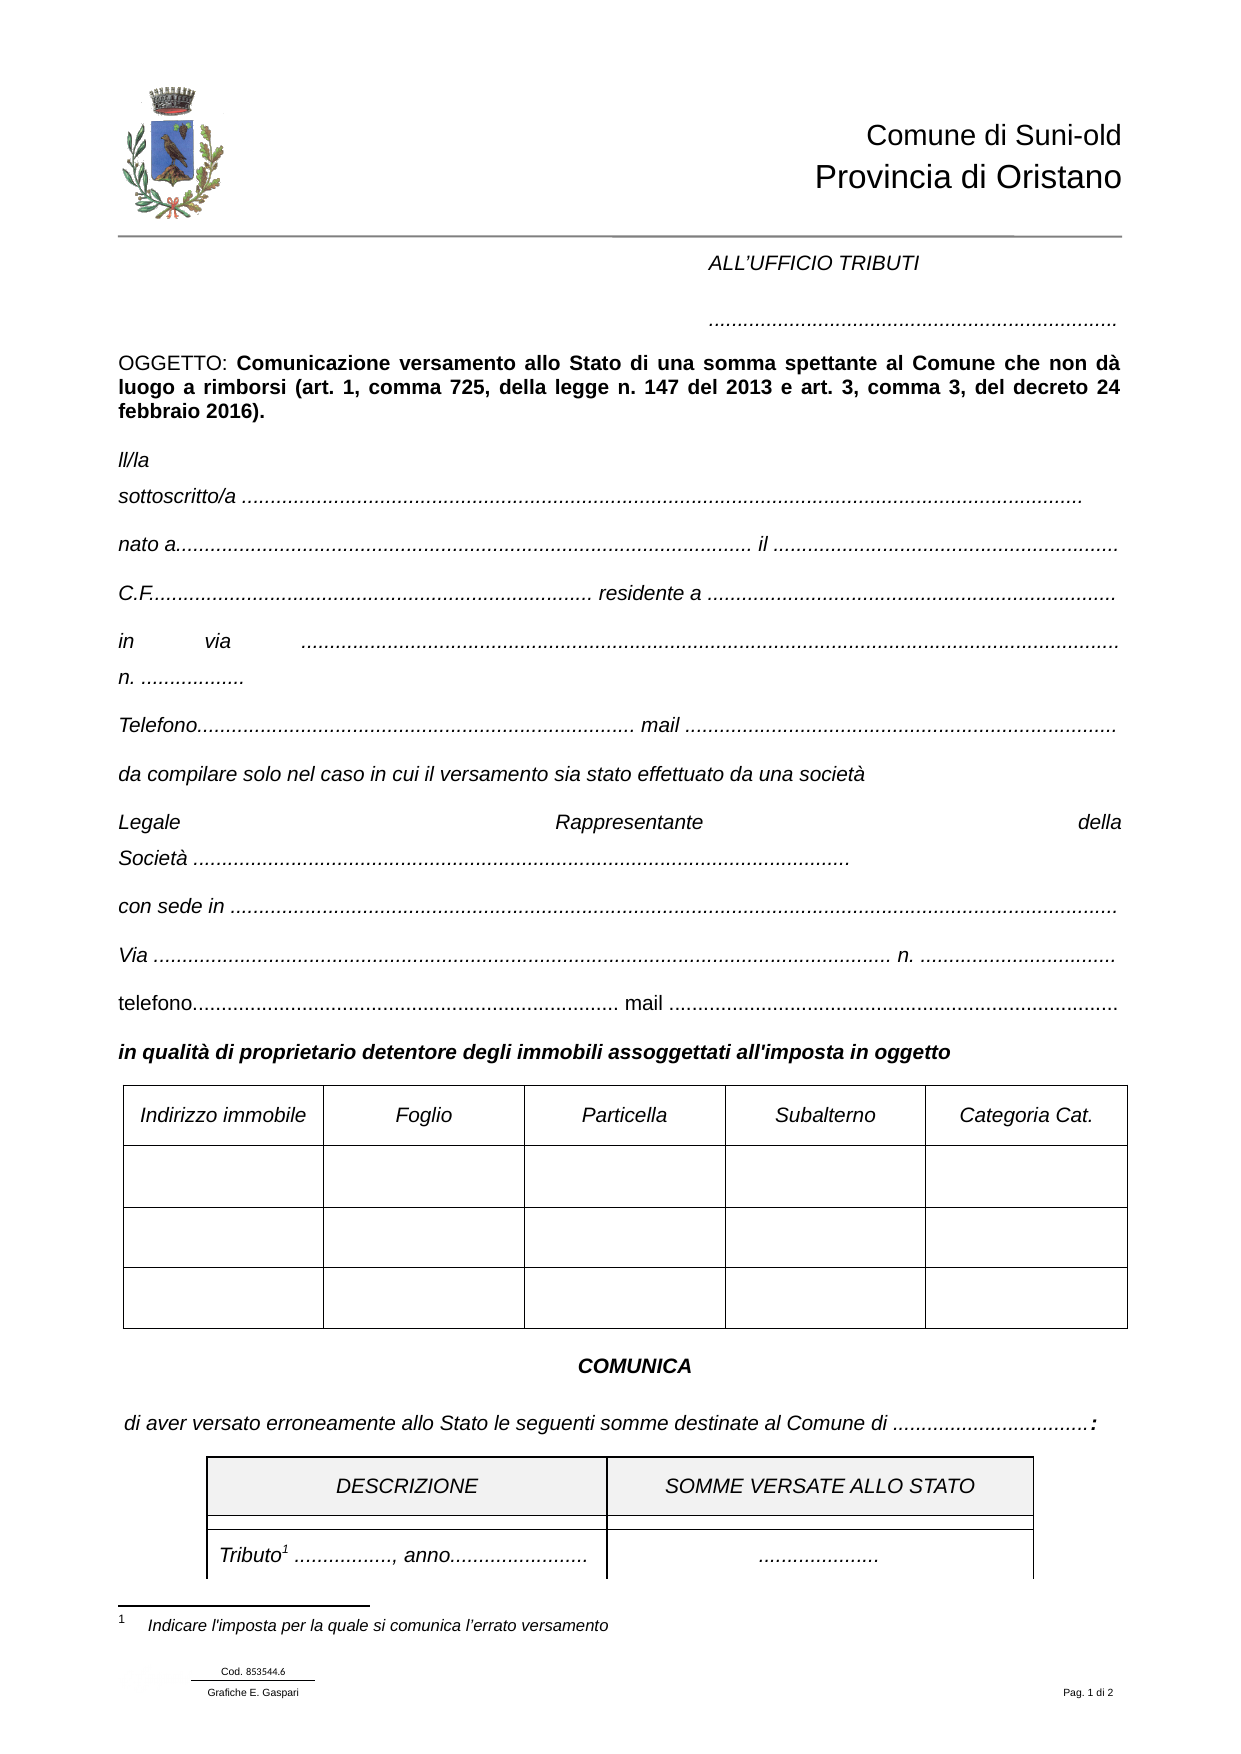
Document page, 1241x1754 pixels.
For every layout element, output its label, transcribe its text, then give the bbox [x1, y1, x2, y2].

table_cell [608, 1516, 1033, 1529]
table_cell [324, 1146, 524, 1206]
text nato a.................................................................................................... il ............................................................ [118, 532, 1122, 556]
table_cell Tributo ................., anno........................ [208, 1530, 606, 1579]
table_header Categoria Cat. [926, 1086, 1127, 1145]
text OGGETTO: Comunicazione versamento allo Stato di una somma spettante al Comune che non dà luogo a rimborsi (art. 1, comma 725, della legge n. 147 del 2013 e art. 3, comma 3, del decreto 24 febbraio 2016). [118, 351, 1122, 422]
table_cell [525, 1208, 725, 1267]
text di aver versato erroneamente allo Stato le seguenti somme destinate al Comune di ..................................: [118, 1411, 1122, 1435]
text da compilare solo nel caso in cui il versamento sia stato effettuato da una società [118, 762, 1122, 786]
table_cell [926, 1268, 1127, 1328]
table_header SOMME VERSATE ALLO STATO [608, 1458, 1033, 1515]
table_cell [726, 1146, 925, 1206]
table_cell [726, 1208, 925, 1267]
text ALL’UFFICIO TRIBUTI [709, 251, 1122, 275]
text ll/la sottoscritto/a .................................................................................................................................................. [118, 447, 1122, 507]
text COMUNICA [118, 1354, 1122, 1378]
table_header Foglio [324, 1086, 524, 1145]
text Telefono............................................................................ mail ........................................................................... [118, 713, 1122, 737]
picture [122, 87, 224, 219]
text ....................................................................... [709, 307, 1122, 331]
table_cell [124, 1146, 323, 1206]
table_header DESCRIZIONE [208, 1458, 606, 1515]
table_cell [124, 1268, 323, 1328]
text in via .............................................................................................................................................. n. .................. [118, 629, 1122, 689]
text con sede in .......................................................................................................................................................... [118, 894, 1122, 918]
text Provincia di Oristano [224, 157, 1122, 195]
table_header Indirizzo immobile [124, 1086, 323, 1145]
table_cell [926, 1146, 1127, 1206]
table_header Subalterno [726, 1086, 925, 1145]
table_header Particella [525, 1086, 725, 1145]
text Comune di Suni-old [224, 118, 1122, 152]
text C.F............................................................................. residente a ....................................................................... [118, 580, 1122, 604]
table_cell ..................... [608, 1530, 1033, 1579]
table_cell [124, 1208, 323, 1267]
table_cell [926, 1208, 1127, 1267]
text telefono.......................................................................... mail .............................................................................. [118, 991, 1122, 1015]
table_cell [525, 1268, 725, 1328]
text in qualità di proprietario detentore degli immobili assoggettati all'imposta in oggetto [118, 1040, 1093, 1064]
table_cell [324, 1208, 524, 1267]
text Via ................................................................................................................................ n. .................................. [118, 943, 1122, 967]
table_cell [726, 1268, 925, 1328]
text Legale Rappresentante della Società .................................................................................................................. [118, 810, 1122, 870]
table_cell [324, 1268, 524, 1328]
table_cell [208, 1516, 606, 1529]
table_cell [525, 1146, 725, 1206]
